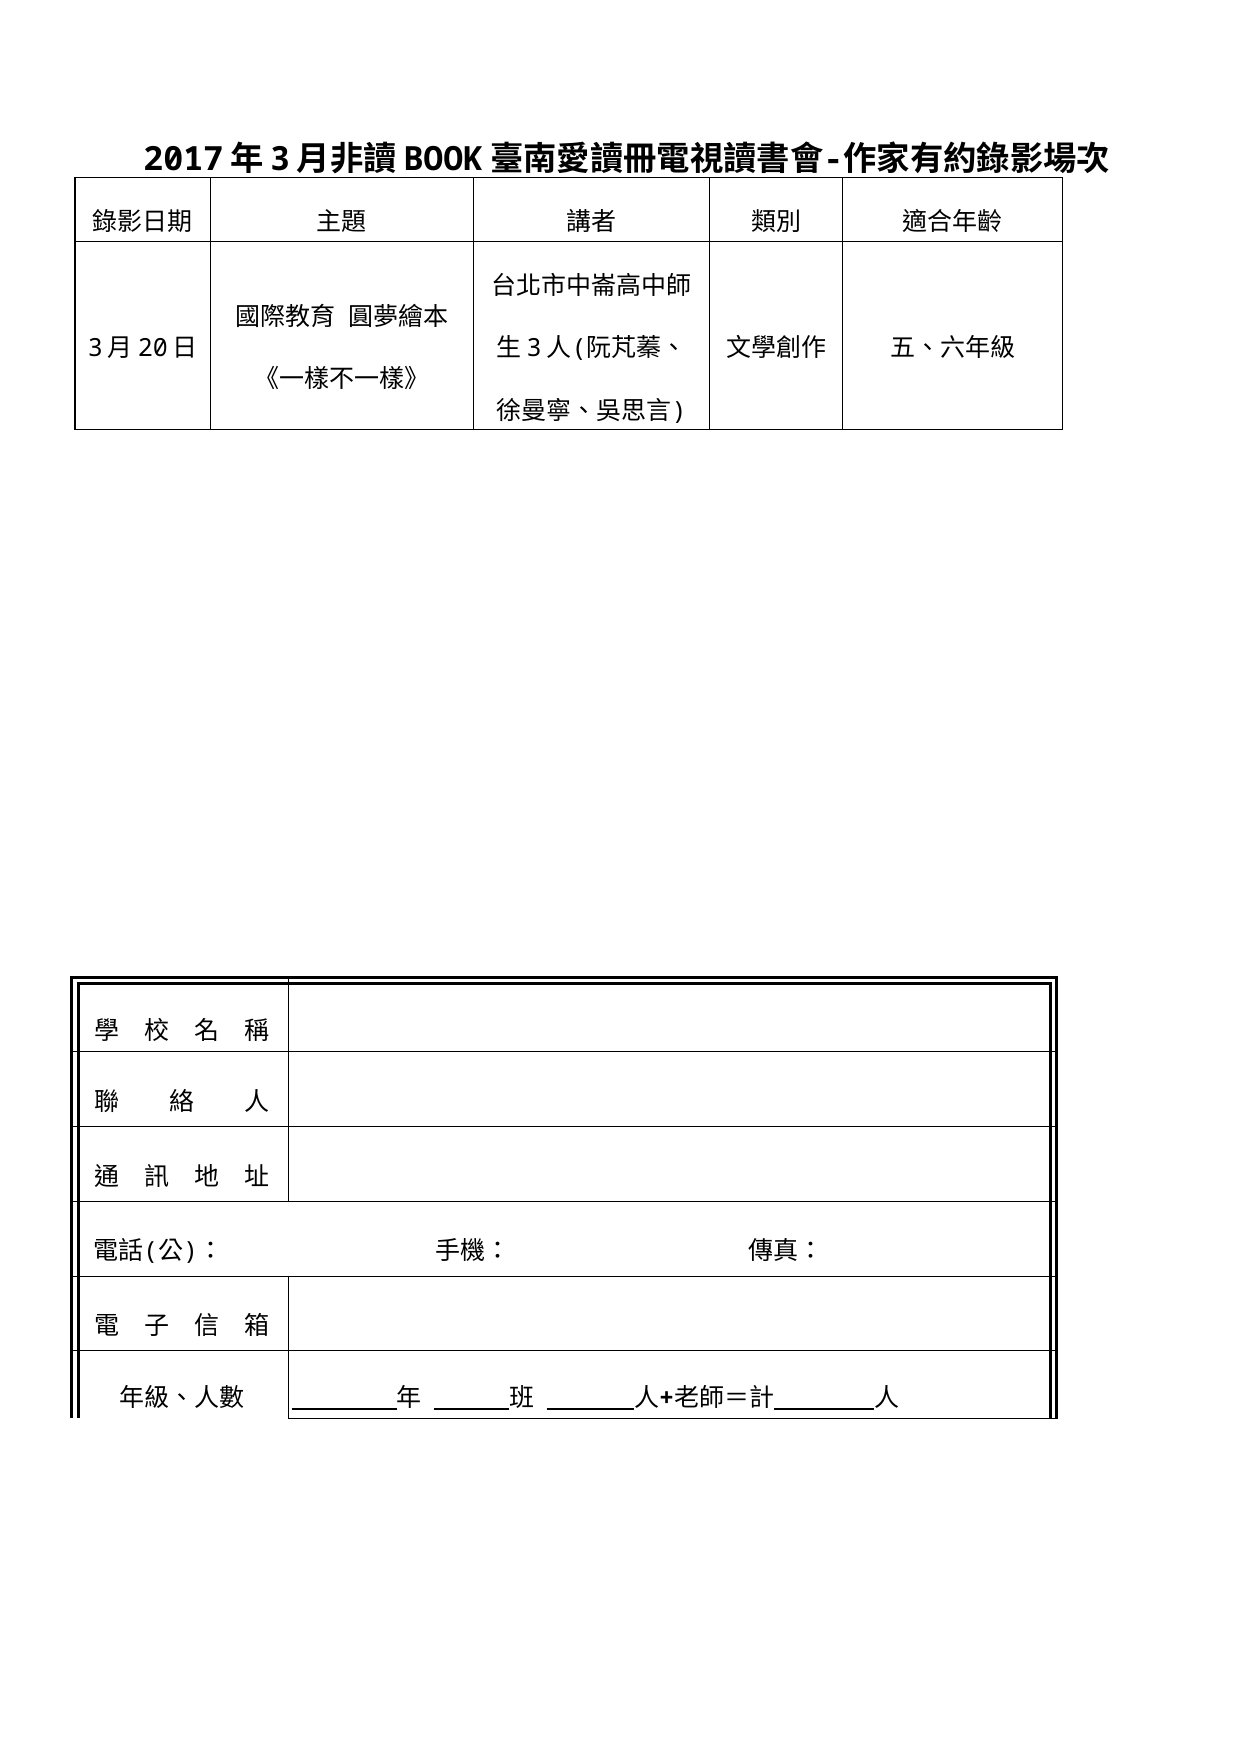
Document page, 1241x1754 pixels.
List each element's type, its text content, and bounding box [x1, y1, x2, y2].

table_cell 3月20日 [76, 242, 210, 429]
table_cell 聯 絡 人 [80, 1052, 288, 1126]
table_header 錄影日期 [76, 178, 210, 241]
table_header 適合年齡 [843, 178, 1062, 241]
table_cell 電 子 信 箱 [80, 1277, 288, 1350]
table_cell 五、六年級 [843, 242, 1062, 429]
table_header 學 校 名 稱 [75, 979, 288, 1051]
table_cell 國際教育 圓夢繪本《一樣不一樣》 [211, 242, 473, 429]
table_cell 年級、人數 [80, 1351, 288, 1418]
table_header [289, 979, 1053, 1051]
table_header 類別 [710, 178, 842, 241]
table_cell 電話(公)： 手機： 傳真： [80, 1202, 1049, 1276]
table_cell [289, 1277, 1049, 1350]
table_header 主題 [211, 178, 473, 241]
text 2017年3月非讀BOOK臺南愛讀冊電視讀書會-作家有約錄影場次 [87, 114, 1165, 177]
table_header 講者 [474, 178, 709, 241]
table_cell 台北市中崙高中師生3人(阮芃蓁、徐曼寧、吳思言) [474, 242, 709, 429]
table_cell [289, 1052, 1049, 1126]
table_cell 通 訊 地 址 [80, 1127, 288, 1201]
table_cell 年 班 人+老師＝計 人 [289, 1351, 1049, 1418]
table_cell [289, 1127, 1049, 1201]
table_header [289, 985, 1049, 1051]
table_cell 文學創作 [710, 242, 842, 429]
